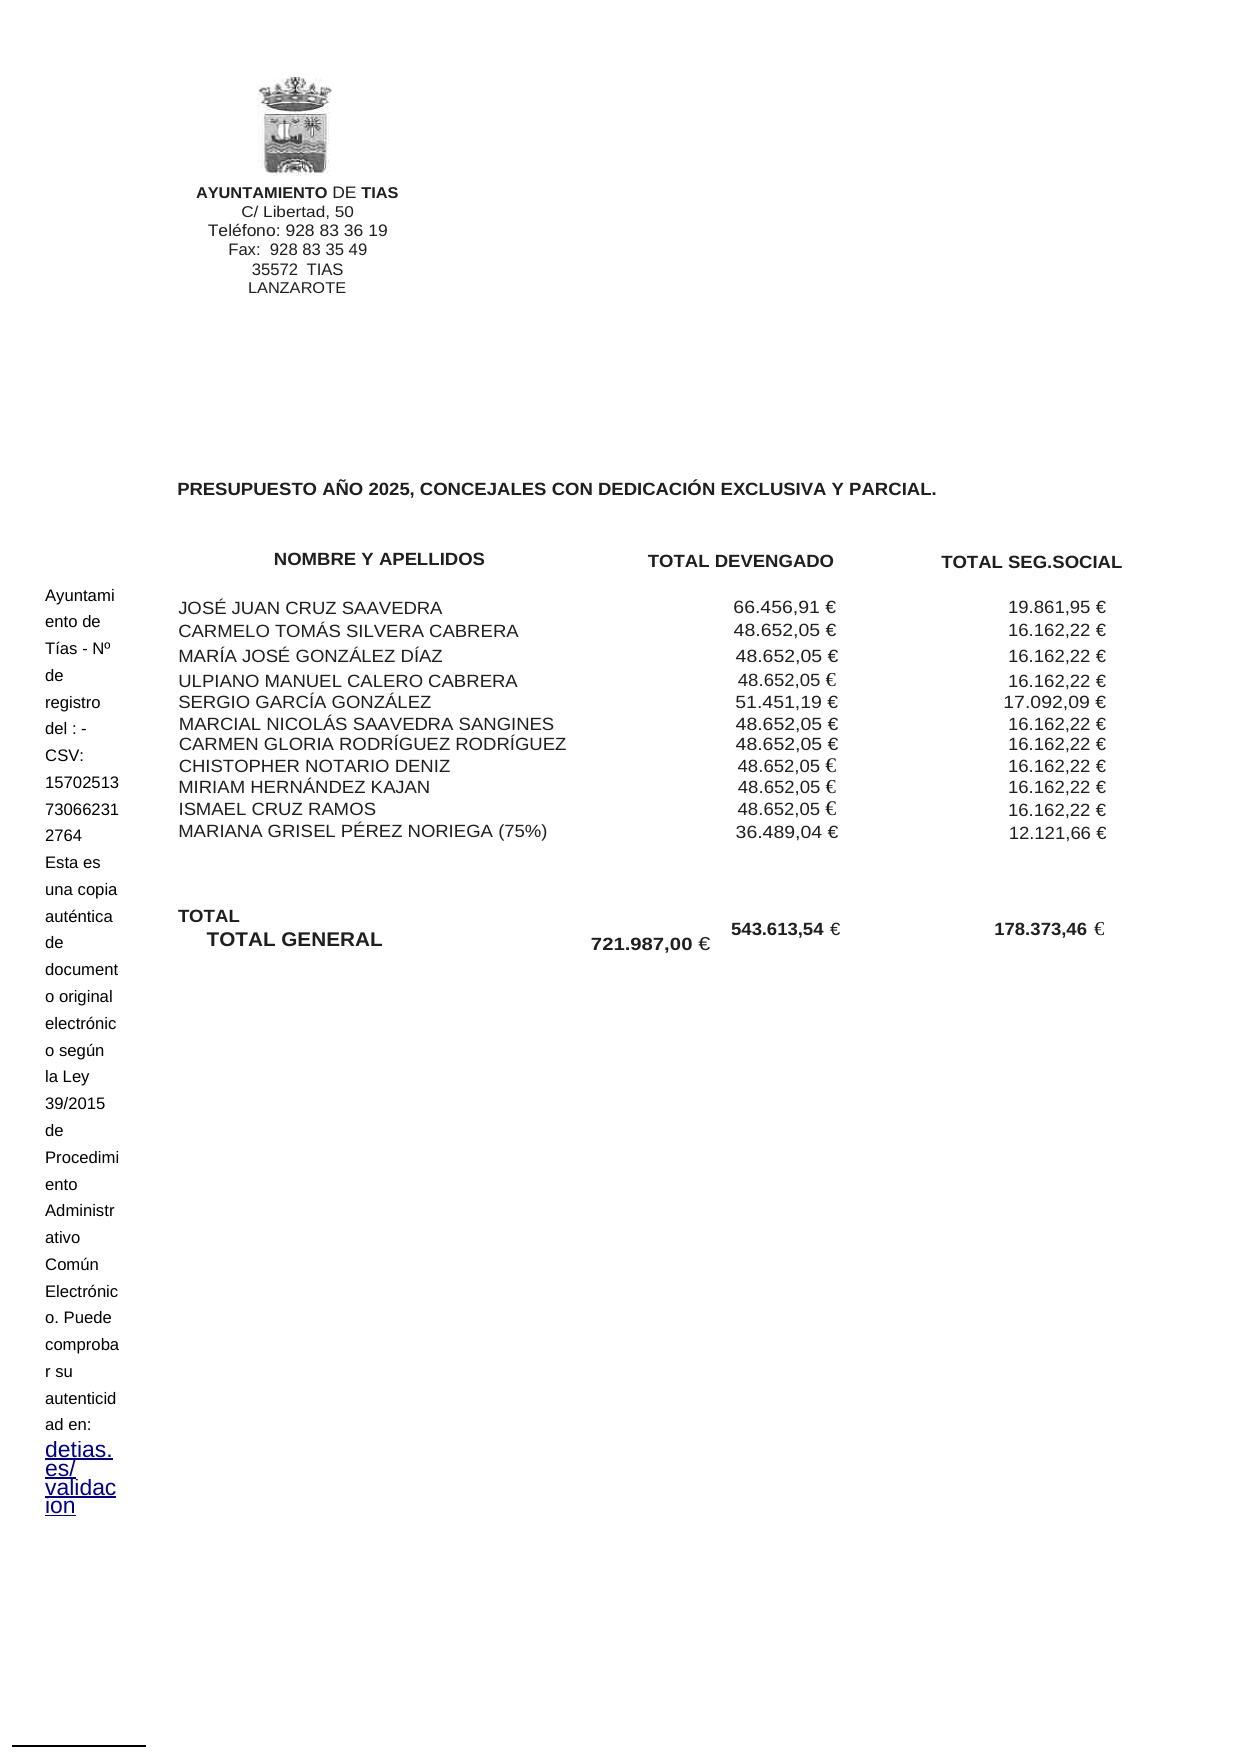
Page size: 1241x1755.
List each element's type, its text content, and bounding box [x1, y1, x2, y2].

text NOMBRE Y APELLIDOS [274, 548, 487, 569]
table_cell 16.162,22 € [921, 620, 1111, 644]
table_cell 48.652,05 € [653, 756, 921, 778]
text LANZAROTE [109, 279, 485, 297]
table_header 19.861,95 € [921, 594, 1111, 620]
table_cell CARMELO TOMÁS SILVERA CABRERA [173, 620, 652, 644]
table_cell 36.489,04 € [653, 822, 921, 848]
text AYUNTAMIENTO DE TIAS [109, 183, 486, 202]
text 721.987,00 € [591, 933, 713, 954]
table_cell 48.652,05 € [653, 620, 921, 644]
text TOTAL SEG.SOCIAL [941, 552, 1182, 572]
table_header JOSÉ JUAN CRUZ SAAVEDRA [173, 594, 652, 620]
table_cell ISMAEL CRUZ RAMOS [173, 800, 652, 822]
text TOTAL GENERAL [206, 928, 387, 951]
table_cell 48.652,05 € [653, 668, 921, 693]
text 35572 TIAS [109, 259, 486, 278]
table_cell 48.652,05 € [653, 778, 921, 799]
table_cell 16.162,22 € [921, 778, 1111, 799]
table_cell MARCIAL NICOLÁS SAAVEDRA SANGINES [173, 715, 652, 736]
text PRESUPUESTO AÑO 2025, CONCEJALES CON DEDICACIÓN EXCLUSIVA Y PARCIAL. [177, 479, 1182, 499]
text http://sede.ayuntamientodetias.es/validacion [45, 1442, 119, 1524]
table_cell MARÍA JOSÉ GONZÁLEZ DÍAZ [173, 644, 652, 668]
text C/ Libertad, 50 [109, 203, 487, 221]
table_cell CARMEN GLORIA RODRÍGUEZ RODRÍGUEZ [173, 736, 652, 756]
table_cell 48.652,05 € [653, 715, 921, 736]
text TOTAL DEVENGADO [648, 551, 835, 571]
text Teléfono: 928 83 36 19 [109, 221, 487, 240]
table_cell 16.162,22 € [921, 756, 1111, 778]
table_cell 48.652,05 € [653, 800, 921, 822]
table_cell 48.652,05 € [653, 736, 921, 756]
table_cell 16.162,22 € [921, 644, 1111, 668]
table_cell 17.092,09 € [921, 693, 1111, 714]
text Fax: 928 83 35 49 [109, 240, 487, 259]
table_cell MARIANA GRISEL PÉREZ NORIEGA (75%) [173, 822, 652, 848]
table_cell 16.162,22 € [921, 800, 1111, 822]
table_cell 16.162,22 € [921, 668, 1111, 693]
text Ayuntamiento de Tías - Nº de registro del : - CSV: 15702513730662312764 Esta es una copia auténtica de documento original electrónico según la Ley 39/2015 de Procedimiento Administrativo Común Electrónico. Puede comprobar su autenticidad en: [45, 585, 119, 1434]
text TOTAL [178, 906, 387, 926]
table_cell 16.162,22 € [921, 736, 1111, 756]
table_cell SERGIO GARCÍA GONZÁLEZ [173, 693, 652, 714]
table_header 66.456,91 € [653, 594, 921, 620]
table_cell ULPIANO MANUEL CALERO CABRERA [173, 668, 652, 693]
table_cell MIRIAM HERNÁNDEZ KAJAN [173, 778, 652, 799]
table_cell 16.162,22 € [921, 715, 1111, 736]
table_cell 48.652,05 € [653, 644, 921, 668]
table_cell CHISTOPHER NOTARIO DENIZ [173, 756, 652, 778]
text 543.613,54 € 178.373,46 € [731, 917, 1182, 939]
table_cell 12.121,66 € [921, 822, 1111, 848]
table_cell 51.451,19 € [653, 693, 921, 714]
